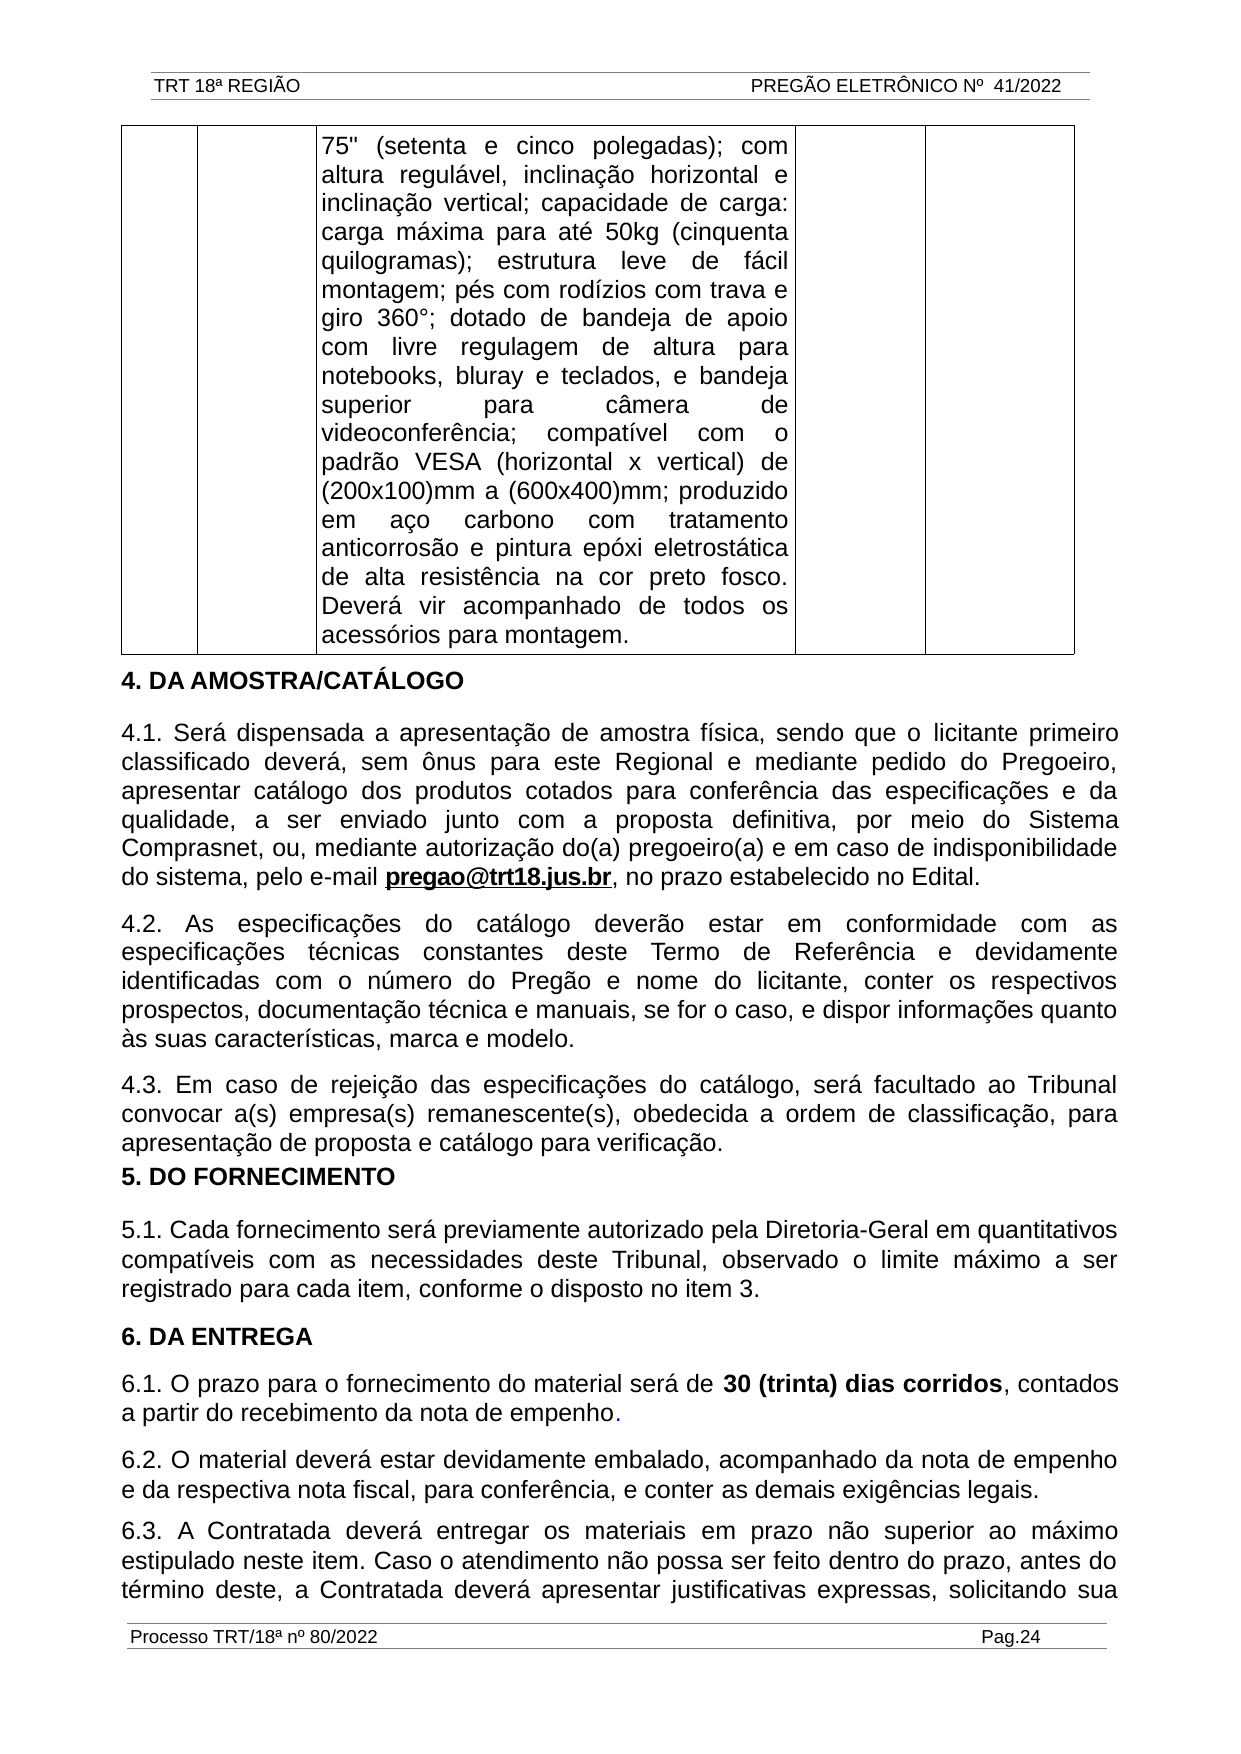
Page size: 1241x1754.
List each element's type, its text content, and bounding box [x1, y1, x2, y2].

table_cell [198, 126, 316, 654]
text 5.1. Cada fornecimento será previamente autorizado pela Diretoria-Geral em quantitativos compatíveis com as necessidades deste Tribunal, observado o limite máximo a ser registrado para cada item, conforme o disposto no item 3. [121, 1214, 1119, 1303]
text 4.1. Será dispensada a apresentação de amostra física, sendo que o licitante primeiro classificado deverá, sem ônus para este Regional e mediante pedido do Pregoeiro, apresentar catálogo dos produtos cotados para conferência das especificações e da qualidade, a ser enviado junto com a proposta definitiva, por meio do Sistema Comprasnet, ou, mediante autorização do(a) pregoeiro(a) e em caso de indisponibilidade do sistema, pelo e-mail pregao@trt18.jus.br, no prazo estabelecido no Edital. [121, 718, 1119, 891]
text 6.1. O prazo para o fornecimento do material será de 30 (trinta) dias corridos, contados a partir do recebimento da nota de empenho. [121, 1368, 1119, 1427]
text 4.3. Em caso de rejeição das especificações do catálogo, será facultado ao Tribunal convocar a(s) empresa(s) remanescente(s), obedecida a ordem de classificação, para apresentação de proposta e catálogo para verificação. [121, 1070, 1119, 1156]
table_cell [122, 126, 197, 654]
text 6. DA ENTREGA [121, 1321, 1119, 1350]
text 6.3. A Contratada deverá entregar os materiais em prazo não superior ao máximo estipulado neste item. Caso o atendimento não possa ser feito dentro do prazo, antes do término deste, a Contratada deverá apresentar justificativas expressas, solicitando sua [121, 1515, 1119, 1604]
table_cell 75" (setenta e cinco polegadas); com altura regulável, inclinação horizontal e inclinação vertical; capacidade de carga: carga máxima para até 50kg (cinquenta quilogramas); estrutura leve de fácil montagem; pés com rodízios com trava e giro 360°; dotado de bandeja de apoio com livre regulagem de altura para notebooks, bluray e teclados, e bandeja superior para câmera de videoconferência; compatível com o padrão VESA (horizontal x vertical) de (200x100)mm a (600x400)mm; produzido em aço carbono com tratamento anticorrosão e pintura epóxi eletrostática de alta resistência na cor preto fosco. Deverá vir acompanhado de todos os acessórios para montagem. [317, 126, 795, 654]
text 4. DA AMOSTRA/CATÁLOGO [121, 666, 1119, 695]
text 5. DO FORNECIMENTO [121, 1162, 1119, 1191]
text 6.2. O material deverá estar devidamente embalado, acompanhado da nota de empenho e da respectiva nota fiscal, para conferência, e conter as demais exigências legais. [121, 1444, 1119, 1503]
table_cell [926, 126, 1074, 654]
text 4.2. As especificações do catálogo deverão estar em conformidade com as especificações técnicas constantes deste Termo de Referência e devidamente identificadas com o número do Pregão e nome do licitante, conter os respectivos prospectos, documentação técnica e manuais, se for o caso, e dispor informações quanto às suas características, marca e modelo. [121, 908, 1119, 1052]
table_cell [796, 126, 925, 654]
